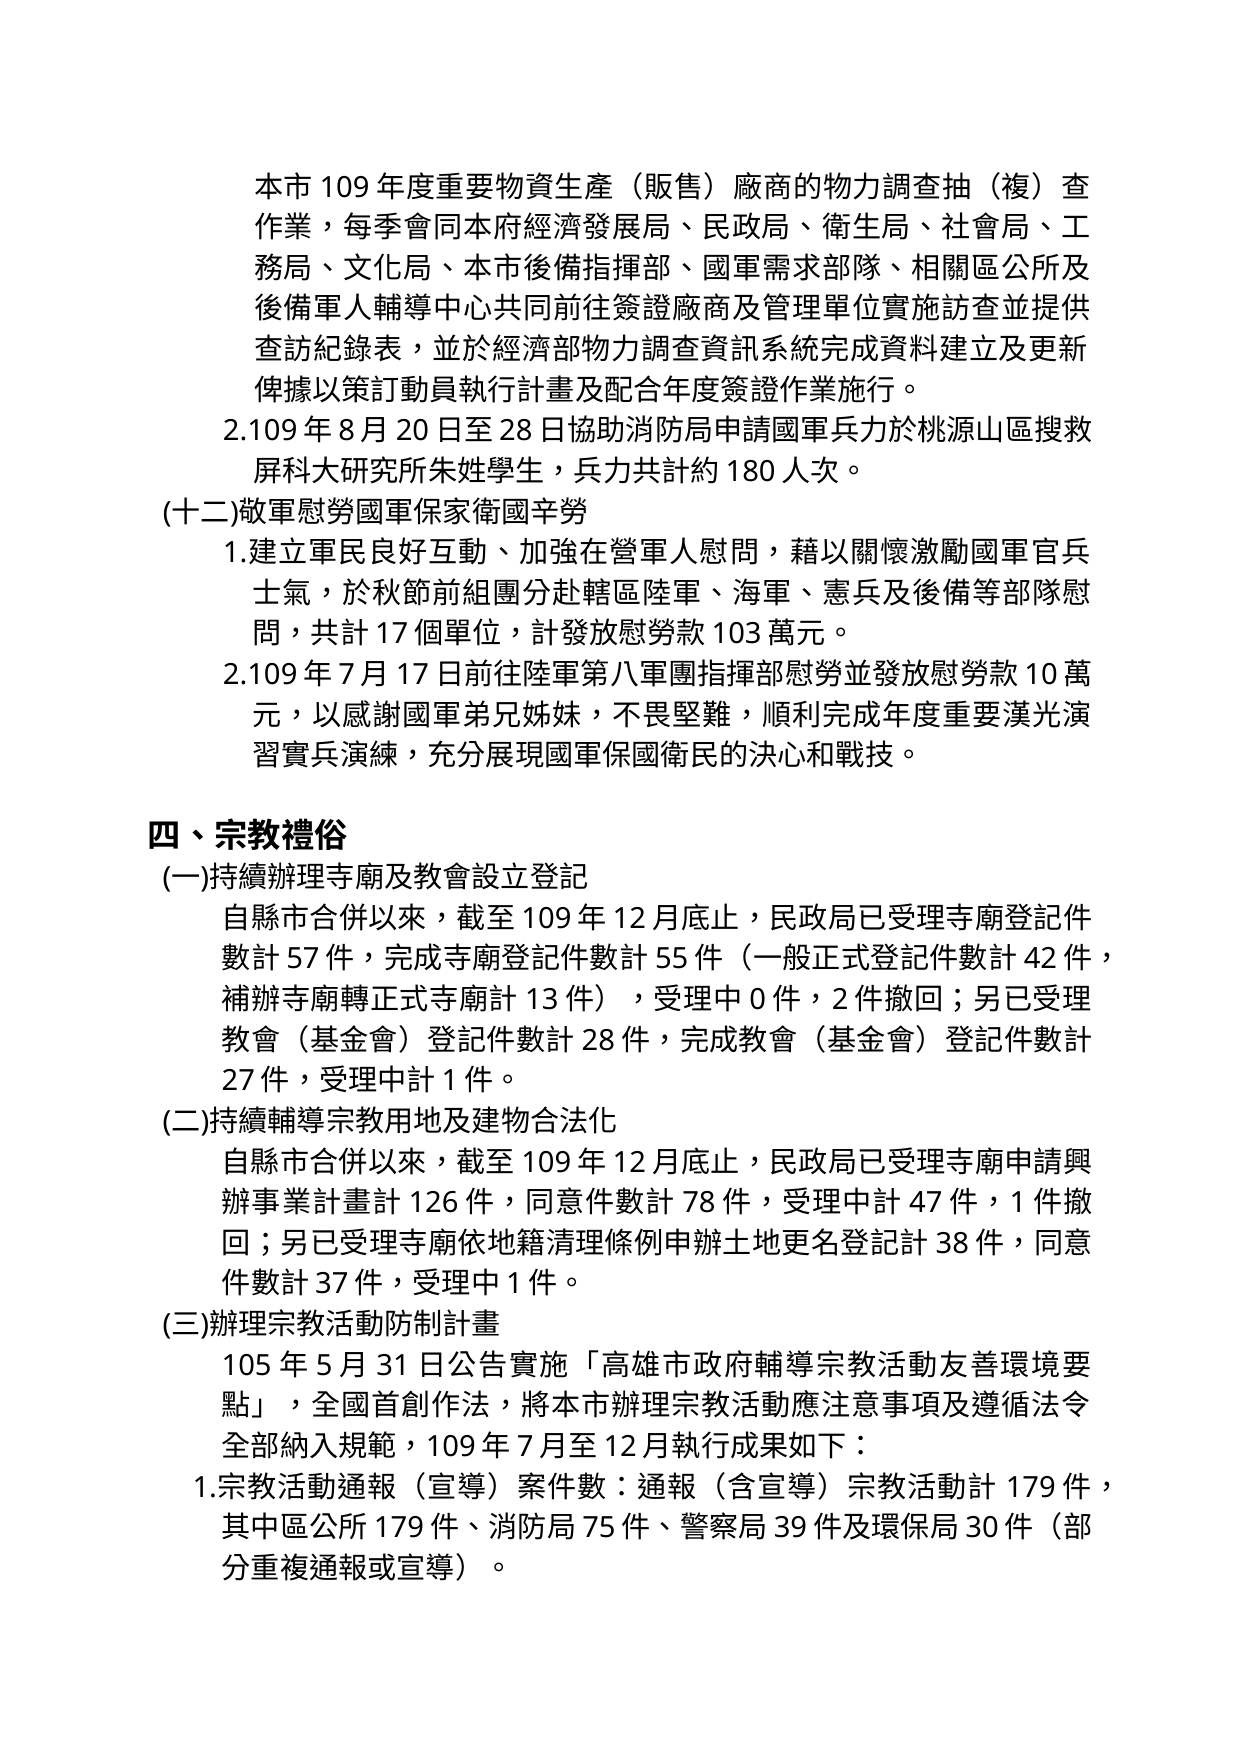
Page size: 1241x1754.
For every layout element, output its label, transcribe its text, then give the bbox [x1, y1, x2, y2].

text (一)持續辦理寺廟及教會設立登記 [148, 855, 1092, 896]
text 四、宗教禮俗 [148, 814, 1092, 855]
text 105年5月31日公告實施「高雄市政府輔導宗教活動友善環境要點」，全國首創作法，將本市辦理宗教活動應注意事項及遵循法令全部納入規範，109年7月至12月執行成果如下： [221, 1343, 1092, 1464]
text (十二)敬軍慰勞國軍保家衛國辛勞 [163, 489, 1092, 530]
text (三)辦理宗教活動防制計畫 [148, 1302, 1092, 1343]
text 自縣市合併以來，截至109年12月底止，民政局已受理寺廟申請興辦事業計畫計126件，同意件數計78件，受理中計47件，1件撤回；另已受理寺廟依地籍清理條例申辦土地更名登記計38件，同意件數計37件，受理中1件。 [221, 1139, 1092, 1302]
text 1.宗教活動通報（宣導）案件數：通報（含宣導）宗教活動計179件，其中區公所179件、消防局75件、警察局39件及環保局30件（部分重複通報或宣導）。 [192, 1464, 1092, 1586]
text 本市109年度重要物資生產（販售）廠商的物力調查抽（複）查作業，每季會同本府經濟發展局、民政局、衛生局、社會局、工務局、文化局、本市後備指揮部、國軍需求部隊、相關區公所及後備軍人輔導中心共同前往簽證廠商及管理單位實施訪查並提供查訪紀錄表，並於經濟部物力調查資訊系統完成資料建立及更新，俾據以策訂動員執行計畫及配合年度簽證作業施行。 [254, 164, 1090, 408]
text (二)持續輔導宗教用地及建物合法化 [162, 1099, 1092, 1139]
text 2.109年7月17日前往陸軍第八軍團指揮部慰勞並發放慰勞款10萬元，以感謝國軍弟兄姊妹，不畏堅難，順利完成年度重要漢光演習實兵演練，充分展現國軍保國衛民的決心和戰技。 [223, 652, 1092, 774]
text 2.109年8月20日至28日協助消防局申請國軍兵力於桃源山區搜救屏科大研究所朱姓學生，兵力共計約180人次。 [223, 408, 1092, 489]
text 1.建立軍民良好互動、加強在營軍人慰問，藉以關懷激勵國軍官兵士氣，於秋節前組團分赴轄區陸軍、海軍、憲兵及後備等部隊慰問，共計17個單位，計發放慰勞款103萬元。 [223, 530, 1092, 652]
text 自縣市合併以來，截至109年12月底止，民政局已受理寺廟登記件數計57件，完成寺廟登記件數計55件（一般正式登記件數計42件，補辦寺廟轉正式寺廟計13件），受理中0件，2件撤回；另已受理教會（基金會）登記件數計28件，完成教會（基金會）登記件數計27件，受理中計1件。 [221, 896, 1092, 1099]
